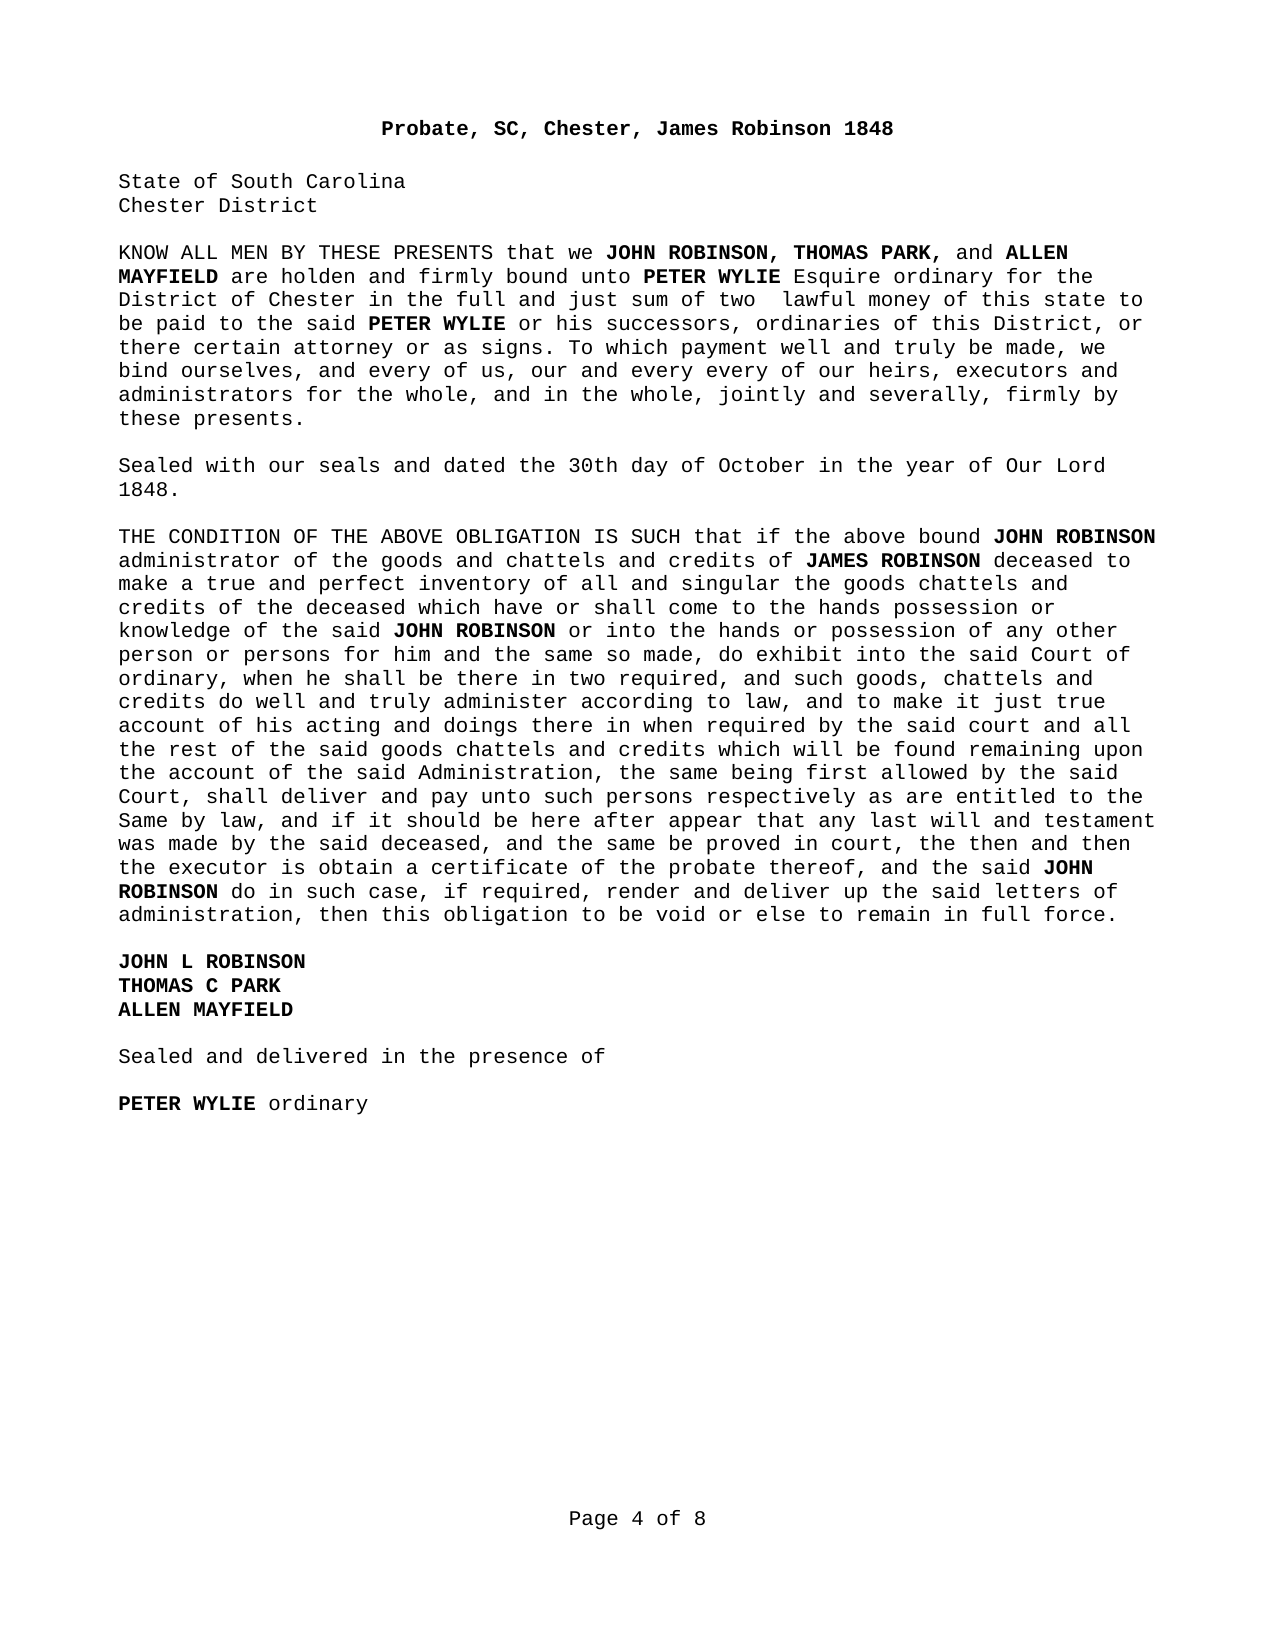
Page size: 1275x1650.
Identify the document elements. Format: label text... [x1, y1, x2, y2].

text John L Robinson [118, 952, 1157, 975]
text Allen Mayfield [118, 999, 1157, 1022]
text Peter Wylie ordinary [118, 1093, 1157, 1117]
text Sealed and delivered in the presence of [118, 1046, 1157, 1070]
text State of South Carolina [118, 171, 1157, 195]
text Sealed with our seals and dated the 30th day of October in the year of Our Lord 1848. [118, 455, 1157, 502]
text Thomas C Park [118, 975, 1157, 999]
text The condition of the above obligation is such that if the above bound John Robinson administrator of the goods and chattels and credits of James Robinson deceased to make a true and perfect inventory of all and singular the goods chattels and credits of the deceased which have or shall come to the hands possession or knowledge of the said John Robinson or into the hands or possession of any other person or persons for him and the same so made, do exhibit into the said Court of ordinary, when he shall be there in two required, and such goods, chattels and credits do well and truly administer according to law, and to make it just true account of his acting and doings there in when required by the said court and all the rest of the said goods chattels and credits which will be found remaining upon the account of the said Administration, the same being first allowed by the said Court, shall deliver and pay unto such persons respectively as are entitled to the Same by law, and if it should be here after appear that any last will and testament was made by the said deceased, and the same be proved in court, the then and then the executor is obtain a certificate of the probate thereof, and the said John Robinson do in such case, if required, render and deliver up the said letters of administration, then this obligation to be void or else to remain in full force. [118, 526, 1157, 928]
text know all men by these presents that we John Robinson, Thomas Park, and Allen Mayfield are holden and firmly bound unto Peter Wylie Esquire ordinary for the District of Chester in the full and just sum of two lawful money of this state to be paid to the said Peter Wylie or his successors, ordinaries of this District, or there certain attorney or as signs. To which payment well and truly be made, we bind ourselves, and every of us, our and every every of our heirs, executors and administrators for the whole, and in the whole, jointly and severally, firmly by these presents. [118, 242, 1157, 431]
text Chester District [118, 195, 1157, 218]
